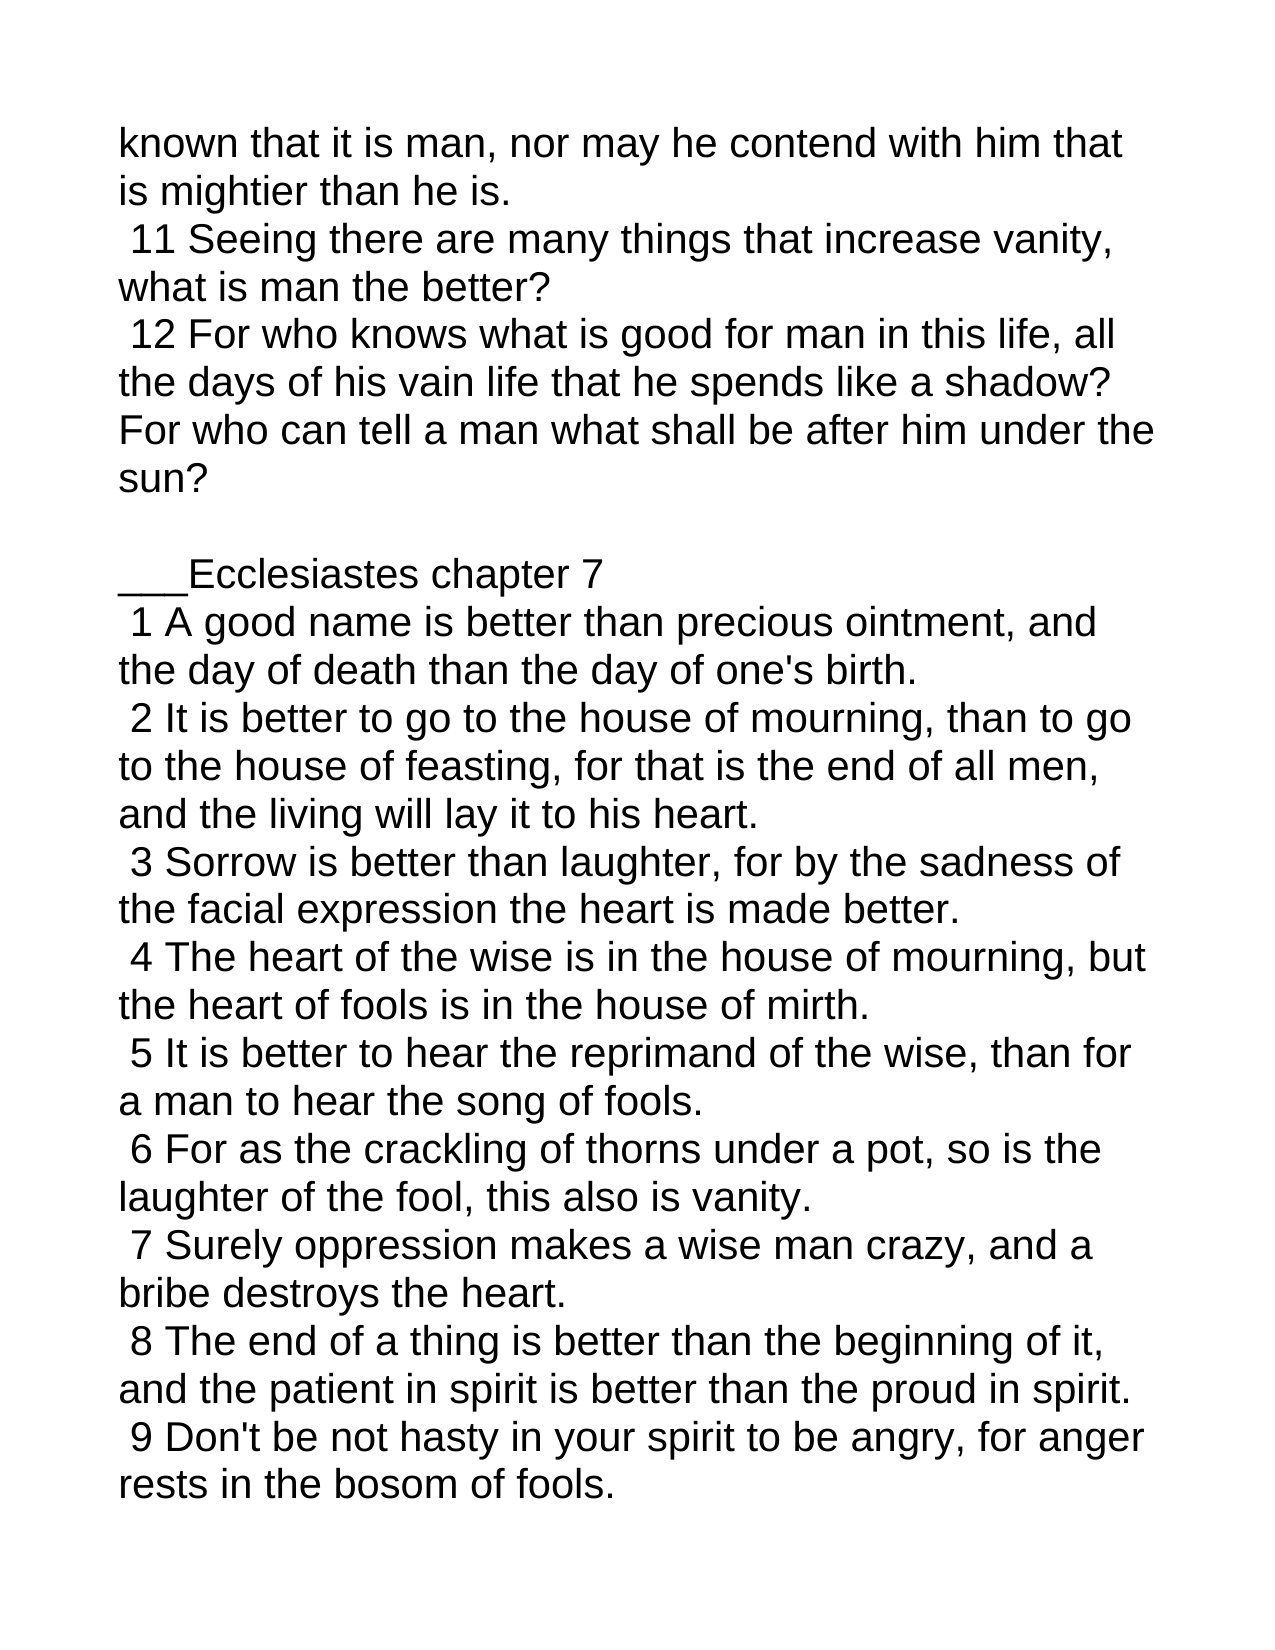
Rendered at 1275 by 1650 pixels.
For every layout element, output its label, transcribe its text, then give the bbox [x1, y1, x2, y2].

text 2 It is better to go to the house of mourning, than to go to the house of feasting, for that is the end of all men, and the living will lay it to his heart. [118, 693, 1157, 837]
text 9 Don't be not hasty in your spirit to be angry, for anger rests in the bosom of fools. [118, 1412, 1157, 1508]
text 3 Sorrow is better than laughter, for by the sadness of the facial expression the heart is made better. [118, 837, 1157, 933]
text ___Ecclesiastes chapter 7 [118, 549, 1157, 597]
text 6 For as the crackling of thorns under a pot, so is the laughter of the fool, this also is vanity. [118, 1124, 1157, 1220]
text 1 A good name is better than precious ointment, and the day of death than the day of one's birth. [118, 597, 1157, 693]
text 5 It is better to hear the reprimand of the wise, than for a man to hear the song of fools. [118, 1028, 1157, 1124]
text 7 Surely oppression makes a wise man crazy, and a bribe destroys the heart. [118, 1220, 1157, 1316]
text 4 The heart of the wise is in the house of mourning, but the heart of fools is in the house of mirth. [118, 933, 1157, 1028]
text 12 For who knows what is good for man in this life, all the days of his vain life that he spends like a shadow? For who can tell a man what shall be after him under the sun? [118, 310, 1157, 501]
text 11 Seeing there are many things that increase vanity, what is man the better? [118, 214, 1157, 310]
text 8 The end of a thing is better than the beginning of it, and the patient in spirit is better than the proud in spirit. [118, 1316, 1157, 1412]
text known that it is man, nor may he contend with him that is mightier than he is. [118, 118, 1157, 214]
